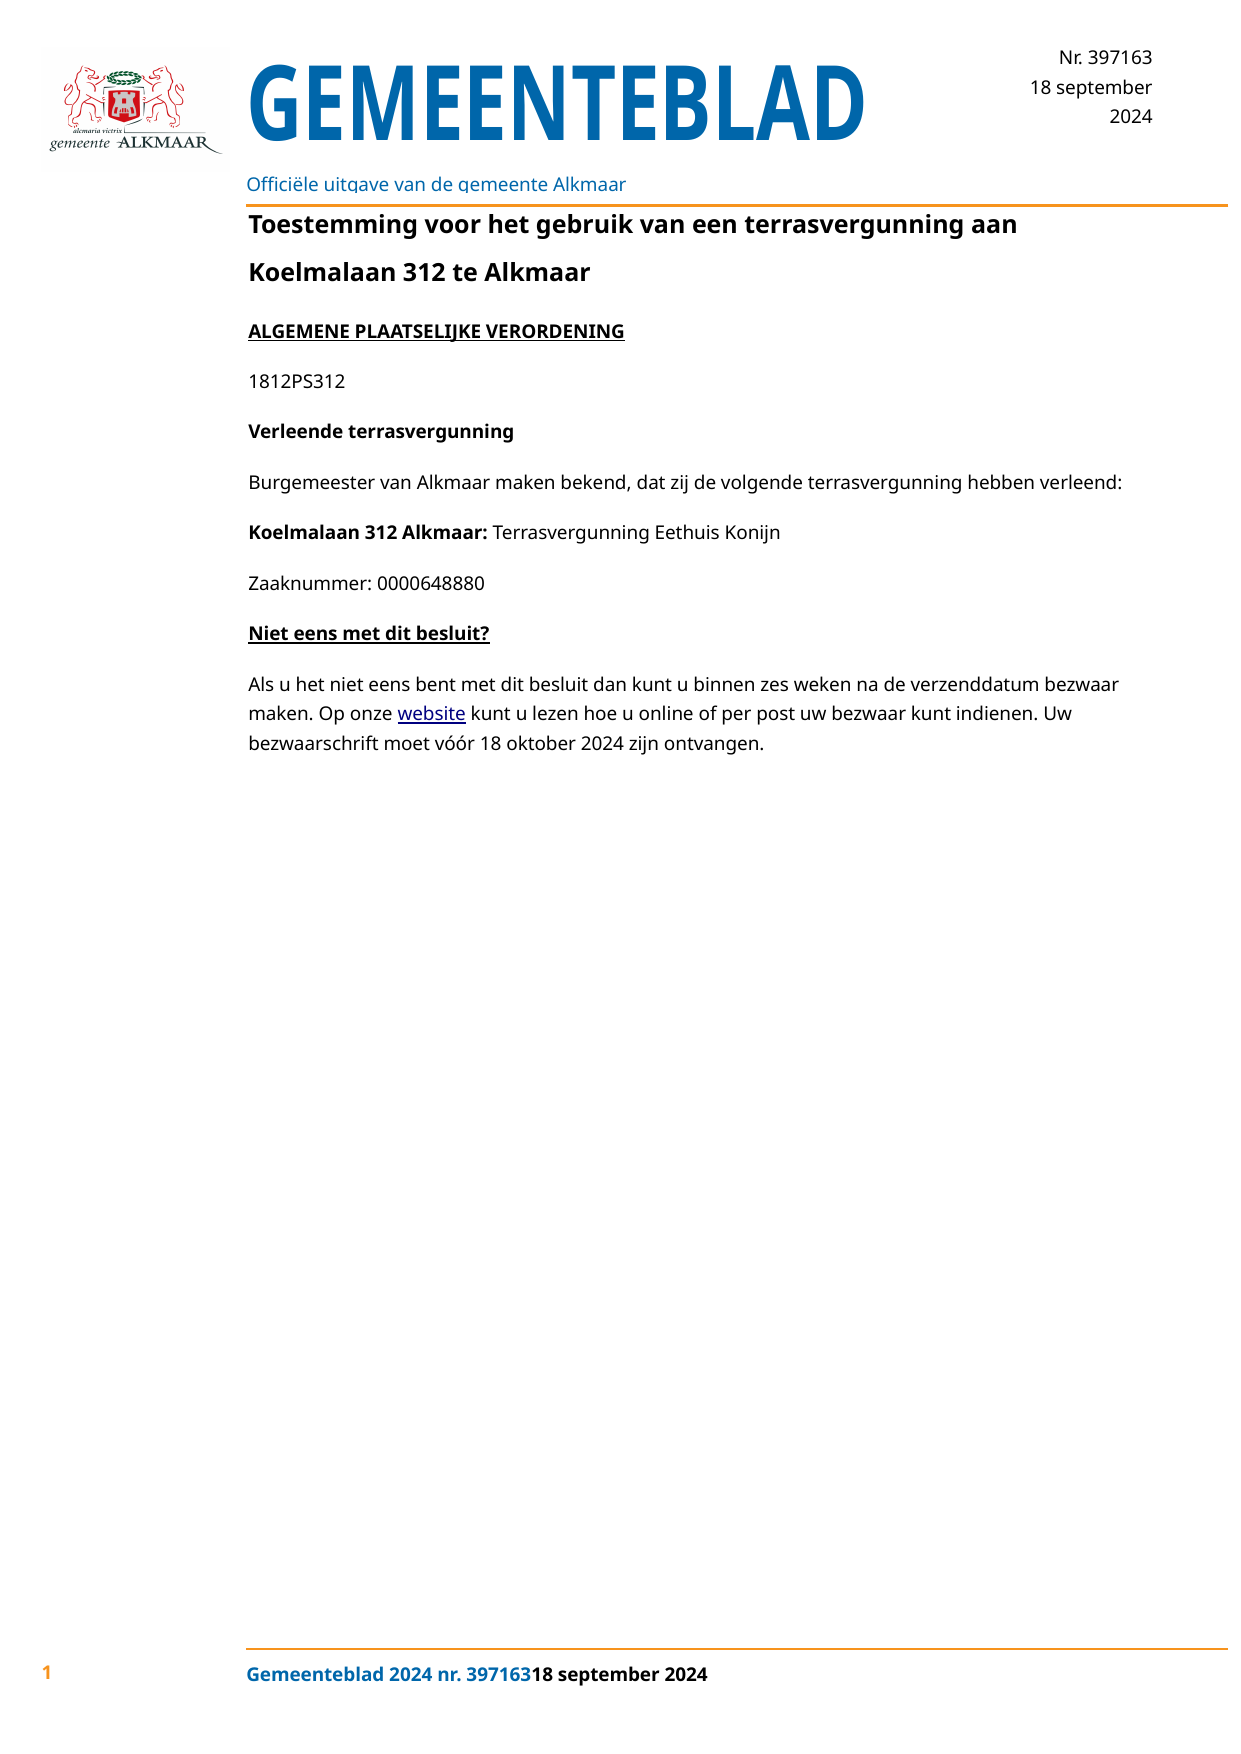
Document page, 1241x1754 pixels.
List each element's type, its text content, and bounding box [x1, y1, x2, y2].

text Verleende terrasvergunning [248, 419, 1152, 444]
picture [41, 47, 231, 172]
text Toestemming voor het gebruik van een terrasvergunning aan Koelmalaan 312 te Alkmaar [248, 207, 1152, 288]
text 1812PS312 [248, 368, 1152, 394]
text Burgemeester van Alkmaar maken bekend, dat zij de volgende terrasvergunning hebben verleend: [248, 469, 1152, 495]
text ALGEMENE PLAATSELIJKE VERORDENING [248, 318, 1152, 344]
text Als u het niet eens bent met dit besluit dan kunt u binnen zes weken na de verzenddatum bezwaar maken. Op onze website kunt u lezen hoe u online of per post uw bezwaar kunt indienen. Uw bezwaarschrift moet vóór 18 oktober 2024 zijn ontvangen. [248, 671, 1152, 756]
text Niet eens met dit besluit? [248, 620, 1152, 646]
text Zaaknummer: 0000648880 [248, 570, 1152, 596]
text Koelmalaan 312 Alkmaar: Terrasvergunning Eethuis Konijn [248, 519, 1152, 545]
